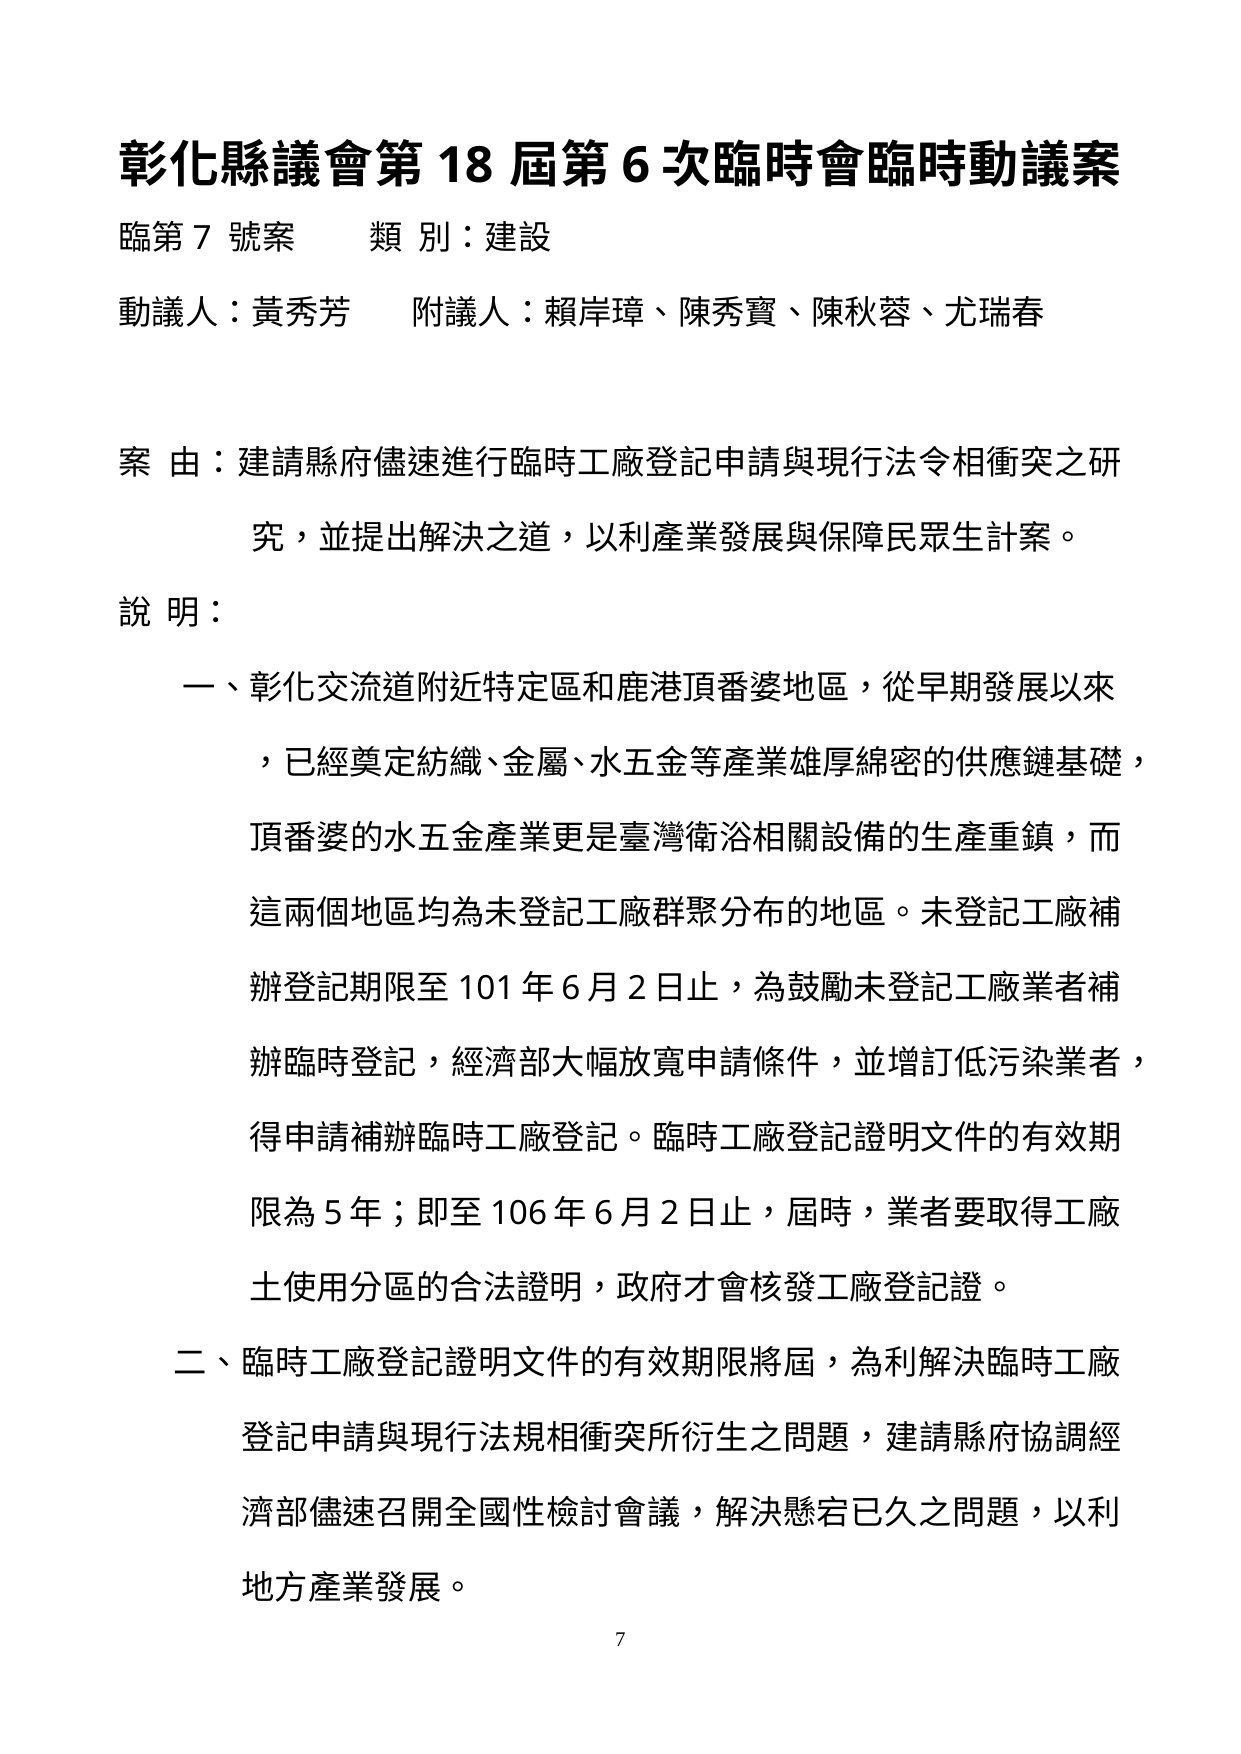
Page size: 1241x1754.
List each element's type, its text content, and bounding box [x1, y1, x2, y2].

text 一、彰化交流道附近特定區和鹿港頂番婆地區，從早期發展以來 [183, 648, 1122, 723]
text 彰化縣議會第18 屆第6次臨時會臨時動議案 [118, 123, 1122, 198]
text 說 明： [118, 573, 1122, 648]
text 動議人：黃秀芳 附議人：賴岸璋、陳秀寳、陳秋蓉、尤瑞春 [118, 273, 1122, 348]
text 臨第 7 號案 類 別：建設 [118, 198, 1122, 273]
text ，已經奠定紡織、金屬、水五金等產業雄厚綿密的供應鏈基礎，頂番婆的水五金產業更是臺灣衛浴相關設備的生產重鎮，而這兩個地區均為未登記工廠群聚分布的地區。未登記工廠補辦登記期限至101年6月2日止，為鼓勵未登記工廠業者補辦臨時登記，經濟部大幅放寬申請條件，並增訂低污染業者，得申請補辦臨時工廠登記。臨時工廠登記證明文件的有效期限為5年；即至106年6月2日止，屆時，業者要取得工廠土使用分區的合法證明，政府才會核發工廠登記證。 [249, 723, 1122, 1323]
text 二、臨時工廠登記證明文件的有效期限將屆，為利解決臨時工廠登記申請與現行法規相衝突所衍生之問題，建請縣府協調經濟部儘速召開全國性檢討會議，解決懸宕已久之問題，以利地方產業發展。 [166, 1323, 1122, 1623]
text 案 由：建請縣府儘速進行臨時工廠登記申請與現行法令相衝突之研究，並提出解決之道，以利產業發展與保障民眾生計案。 [118, 423, 1122, 573]
